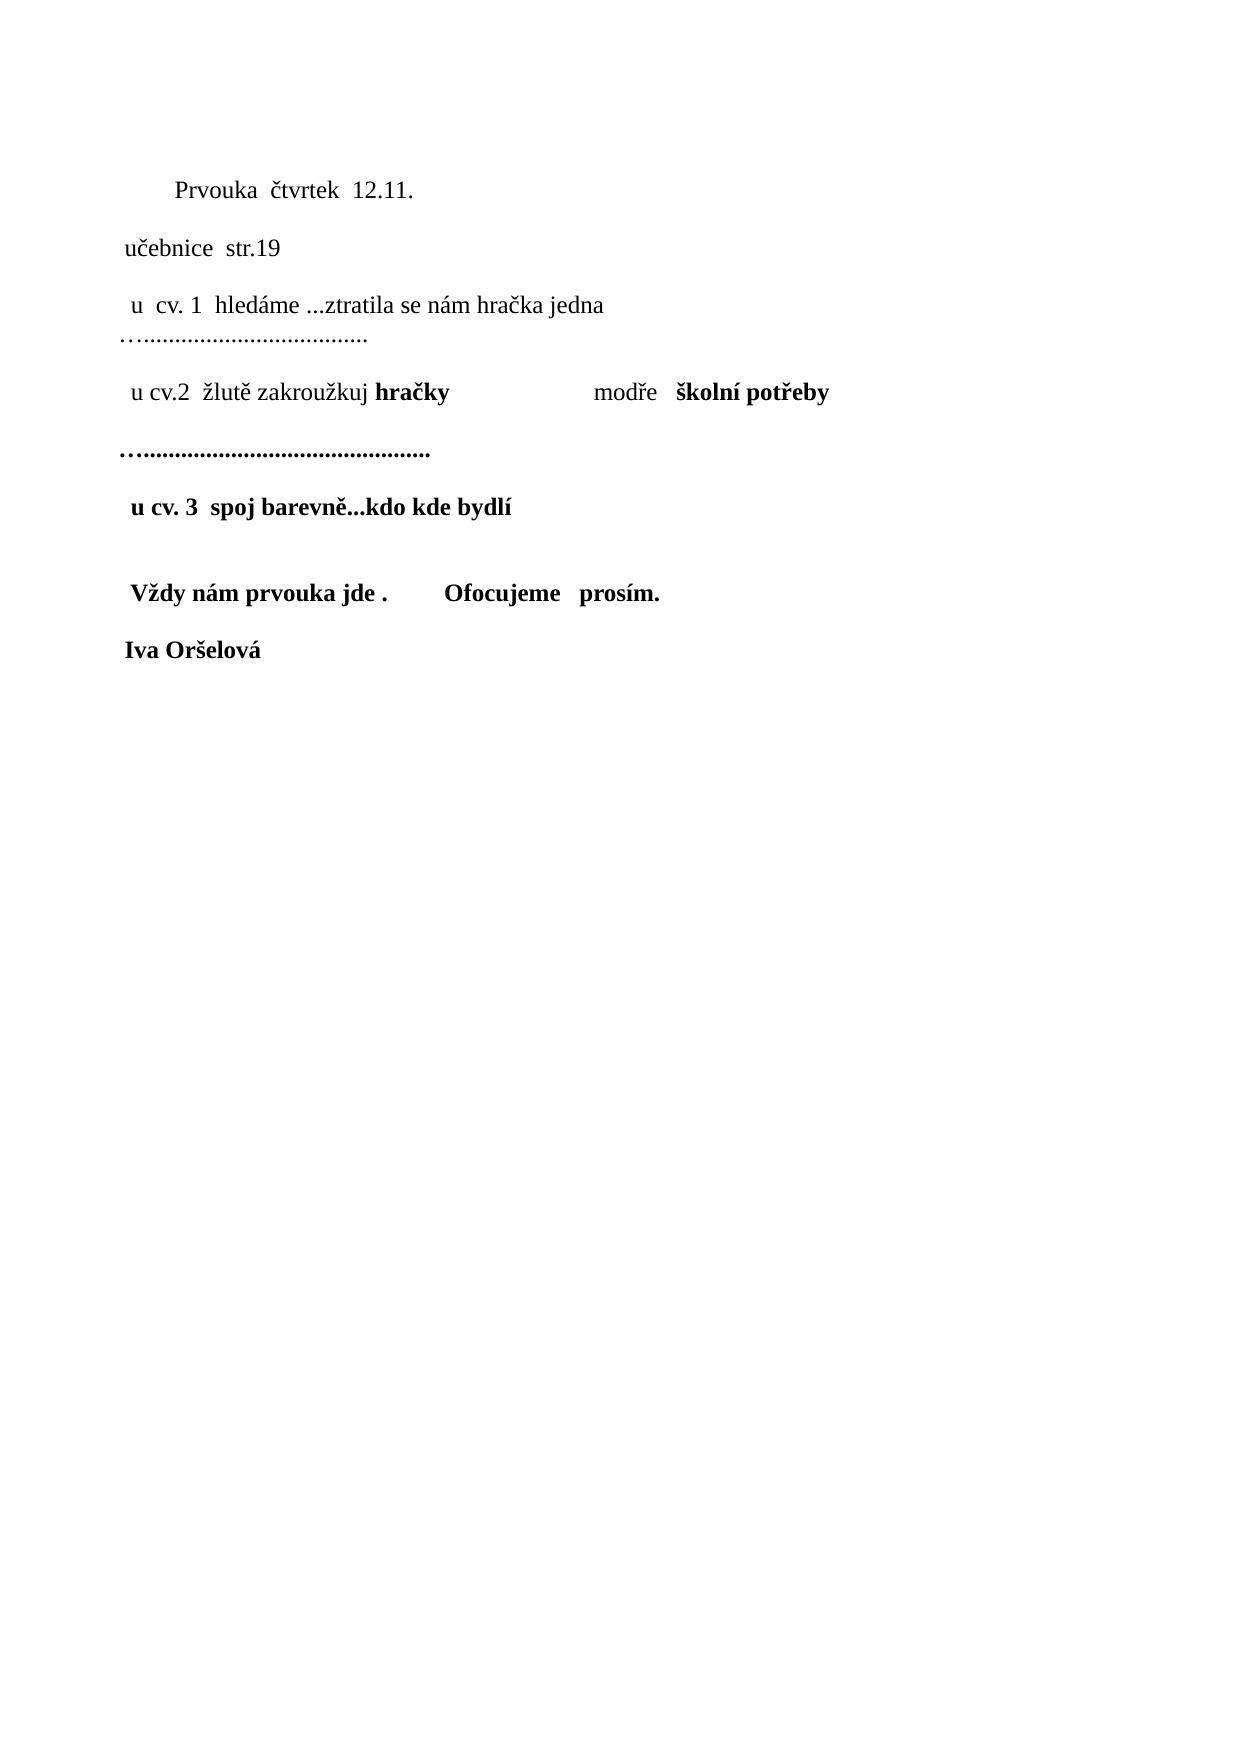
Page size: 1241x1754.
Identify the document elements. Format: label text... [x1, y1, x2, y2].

text Iva Oršelová [118, 636, 1122, 664]
text u cv. 3 spoj barevně...kdo kde bydlí [118, 492, 1122, 521]
text u cv. 1 hledáme ...ztratila se nám hračka jedna [118, 291, 1122, 319]
text ….............................................. [118, 434, 1122, 463]
text Prvouka čtvrtek 12.11. [118, 176, 1122, 204]
text Vždy nám prvouka jde . Ofocujeme prosím. [118, 578, 1122, 607]
text u cv.2 žlutě zakroužkuj hračky modře školní potřeby [118, 377, 1122, 406]
text ….................................... [118, 319, 1122, 348]
text učebnice str.19 [118, 233, 1122, 262]
